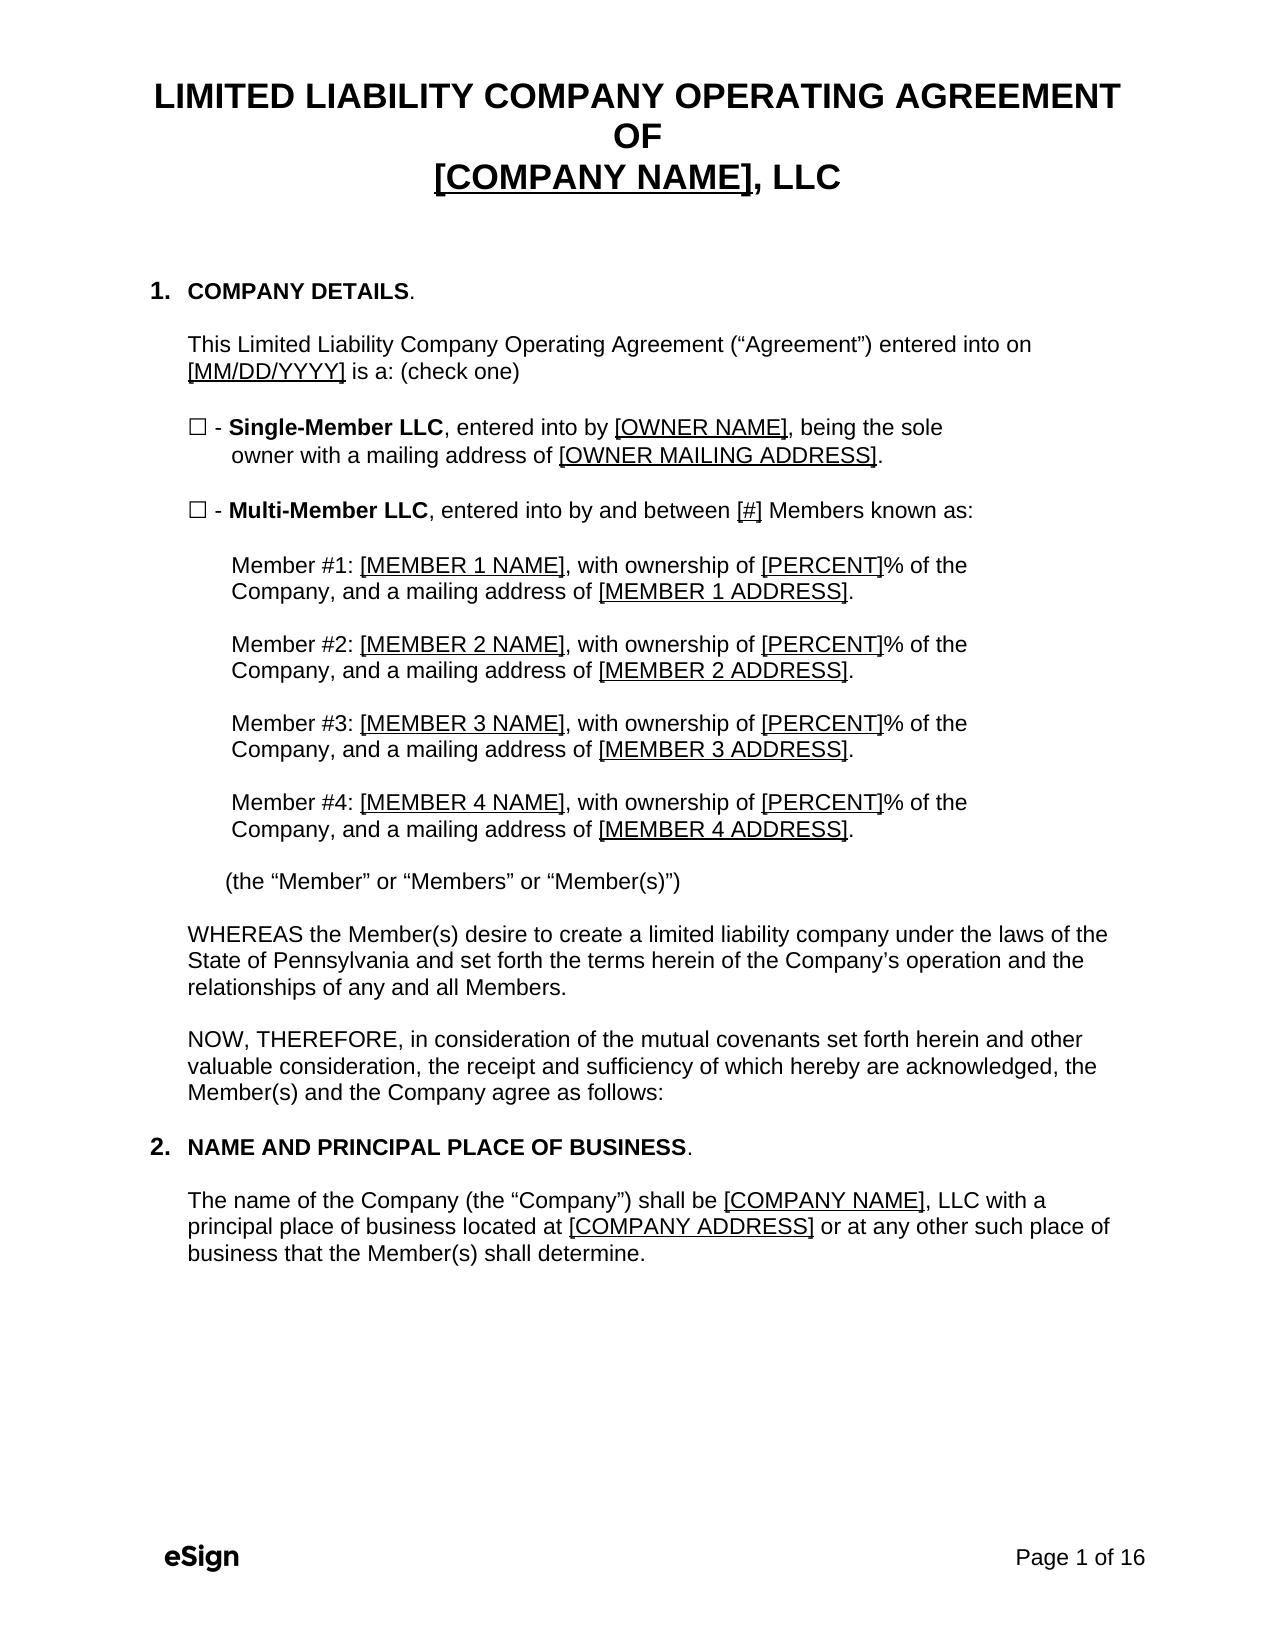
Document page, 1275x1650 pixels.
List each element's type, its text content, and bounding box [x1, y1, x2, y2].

text Company, and a mailing address of [MEMBER 4 ADDRESS]. [225, 816, 1125, 842]
text Member #4: [MEMBER 4 NAME], with ownership of [PERCENT]% of the [225, 789, 1125, 816]
text Company, and a mailing address of [MEMBER 1 ADDRESS]. [225, 578, 1125, 605]
list NAME AND PRINCIPAL PLACE OF BUSINESS. [150, 1132, 1125, 1161]
text (the “Member” or “Members” or “Member(s)”) [225, 868, 1125, 894]
subtitle [COMPANY NAME], LLC [150, 156, 1125, 197]
subtitle LIMITED LIABILITY COMPANY OPERATING AGREEMENT [150, 75, 1125, 116]
text NOW, THEREFORE, in consideration of the mutual covenants set forth herein and other valuable consideration, the receipt and sufficiency of which hereby are acknowledged, the Member(s) and the Company agree as follows: [187, 1026, 1125, 1105]
list This Limited Liability Company Operating Agreement (“Agreement”) entered into on [MM/DD/YYYY] is a: (check one) [187, 331, 1125, 384]
text Member #3: [MEMBER 3 NAME], with ownership of [PERCENT]% of the [225, 710, 1125, 736]
list COMPANY DETAILS. [150, 276, 1125, 305]
text owner with a mailing address of [OWNER MAILING ADDRESS]. [187, 442, 1125, 468]
text Company, and a mailing address of [MEMBER 2 ADDRESS]. [225, 657, 1125, 684]
text ☐ - Multi-Member LLC, entered into by and between [#] Members known as: [187, 494, 1125, 526]
text Member #1: [MEMBER 1 NAME], with ownership of [PERCENT]% of the [225, 552, 1125, 578]
subtitle OF [150, 116, 1125, 156]
text Member #2: [MEMBER 2 NAME], with ownership of [PERCENT]% of the [225, 631, 1125, 657]
text ☐ - Single-Member LLC, entered into by [OWNER NAME], being the sole [187, 410, 1125, 442]
list The name of the Company (the “Company”) shall be [COMPANY NAME], LLC with a principal place of business located at [COMPANY ADDRESS] or at any other such place of business that the Member(s) shall determine. [187, 1187, 1125, 1266]
text WHEREAS the Member(s) desire to create a limited liability company under the laws of the State of Pennsylvania and set forth the terms herein of the Company’s operation and the relationships of any and all Members. [187, 921, 1125, 1000]
text Company, and a mailing address of [MEMBER 3 ADDRESS]. [225, 736, 1125, 763]
